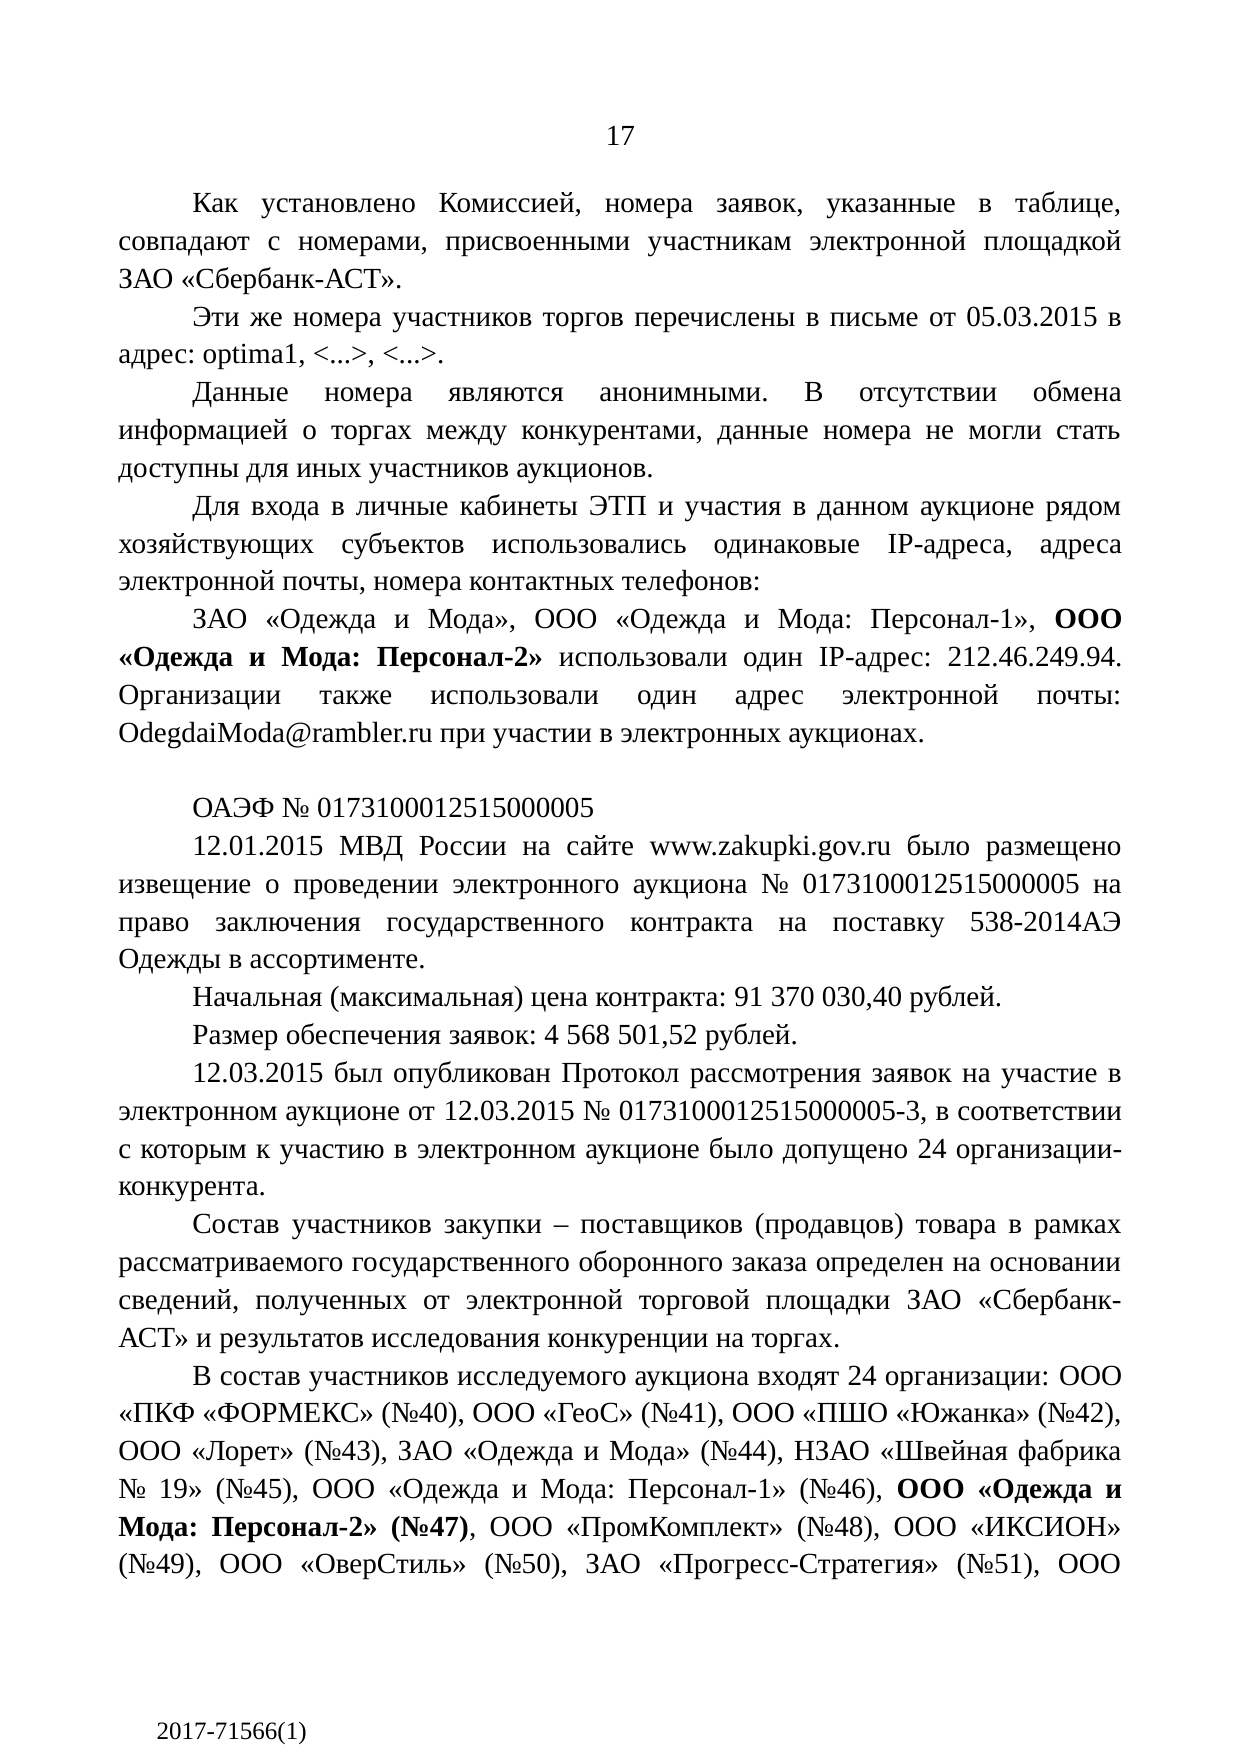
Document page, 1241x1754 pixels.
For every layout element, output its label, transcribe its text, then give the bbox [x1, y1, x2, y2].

list ОАЭФ № 0173100012515000005 [118, 786, 1122, 824]
text Размер обеспечения заявок: 4 568 501,52 рублей. [118, 1013, 1122, 1051]
text Как установлено Комиссией, номера заявок, указанные в таблице, совпадают с номерами, присвоенными участникам электронной площадкой ЗАО «Сбербанк-АСТ». [118, 181, 1122, 294]
text Начальная (максимальная) цена контракта: 91 370 030,40 рублей. [118, 975, 1122, 1013]
text Для входа в личные кабинеты ЭТП и участия в данном аукционе рядом хозяйствующих субъектов использовались одинаковые IP-адреса, адреса электронной почты, номера контактных телефонов: [118, 484, 1122, 597]
list ЗАО «Одежда и Мода», ООО «Одежда и Мода: Персонал-1», ООО «Одежда и Мода: Персонал-2» использовали один IP-адрес: 212.46.249.94. Организации также использовали один адрес электронной почты: OdegdaiModa@rambler.ru при участии в электронных аукционах. [118, 597, 1122, 748]
text Эти же номера участников торгов перечислены в письме от 05.03.2015 в адрес: optima1, <...>, <...>. [118, 294, 1122, 370]
text 12.01.2015 МВД России на сайте www.zakupki.gov.ru было размещено извещение о проведении электронного аукциона № 0173100012515000005 на право заключения государственного контракта на поставку 538-2014АЭ Одежды в ассортименте. [118, 824, 1122, 975]
text 12.03.2015 был опубликован Протокол рассмотрения заявок на участие в электронном аукционе от 12.03.2015 № 0173100012515000005-3, в соответствии с которым к участию в электронном аукционе было допущено 24 организации-конкурента. [118, 1051, 1122, 1202]
text В состав участников исследуемого аукциона входят 24 организации: ООО «ПКФ «ФОРМЕКС» (№40), ООО «ГеоС» (№41), ООО «ПШО «Южанка» (№42), ООО «Лорет» (№43), ЗАО «Одежда и Мода» (№44), НЗАО «Швейная фабрика № 19» (№45), ООО «Одежда и Мода: Персонал-1» (№46), ООО «Одежда и Мода: Персонал-2» (№47), ООО «ПромКомплект» (№48), ООО «ИКСИОН» (№49), ООО «ОверСтиль» (№50), ЗАО «Прогресс-Стратегия» (№51), ООО [118, 1353, 1122, 1580]
text Данные номера являются анонимными. В отсутствии обмена информацией о торгах между конкурентами, данные номера не могли стать доступны для иных участников аукционов. [118, 370, 1122, 484]
text Состав участников закупки – поставщиков (продавцов) товара в рамках рассматриваемого государственного оборонного заказа определен на основании сведений, полученных от электронной торговой площадки ЗАО «Сбербанк-АСТ» и результатов исследования конкуренции на торгах. [118, 1202, 1122, 1353]
